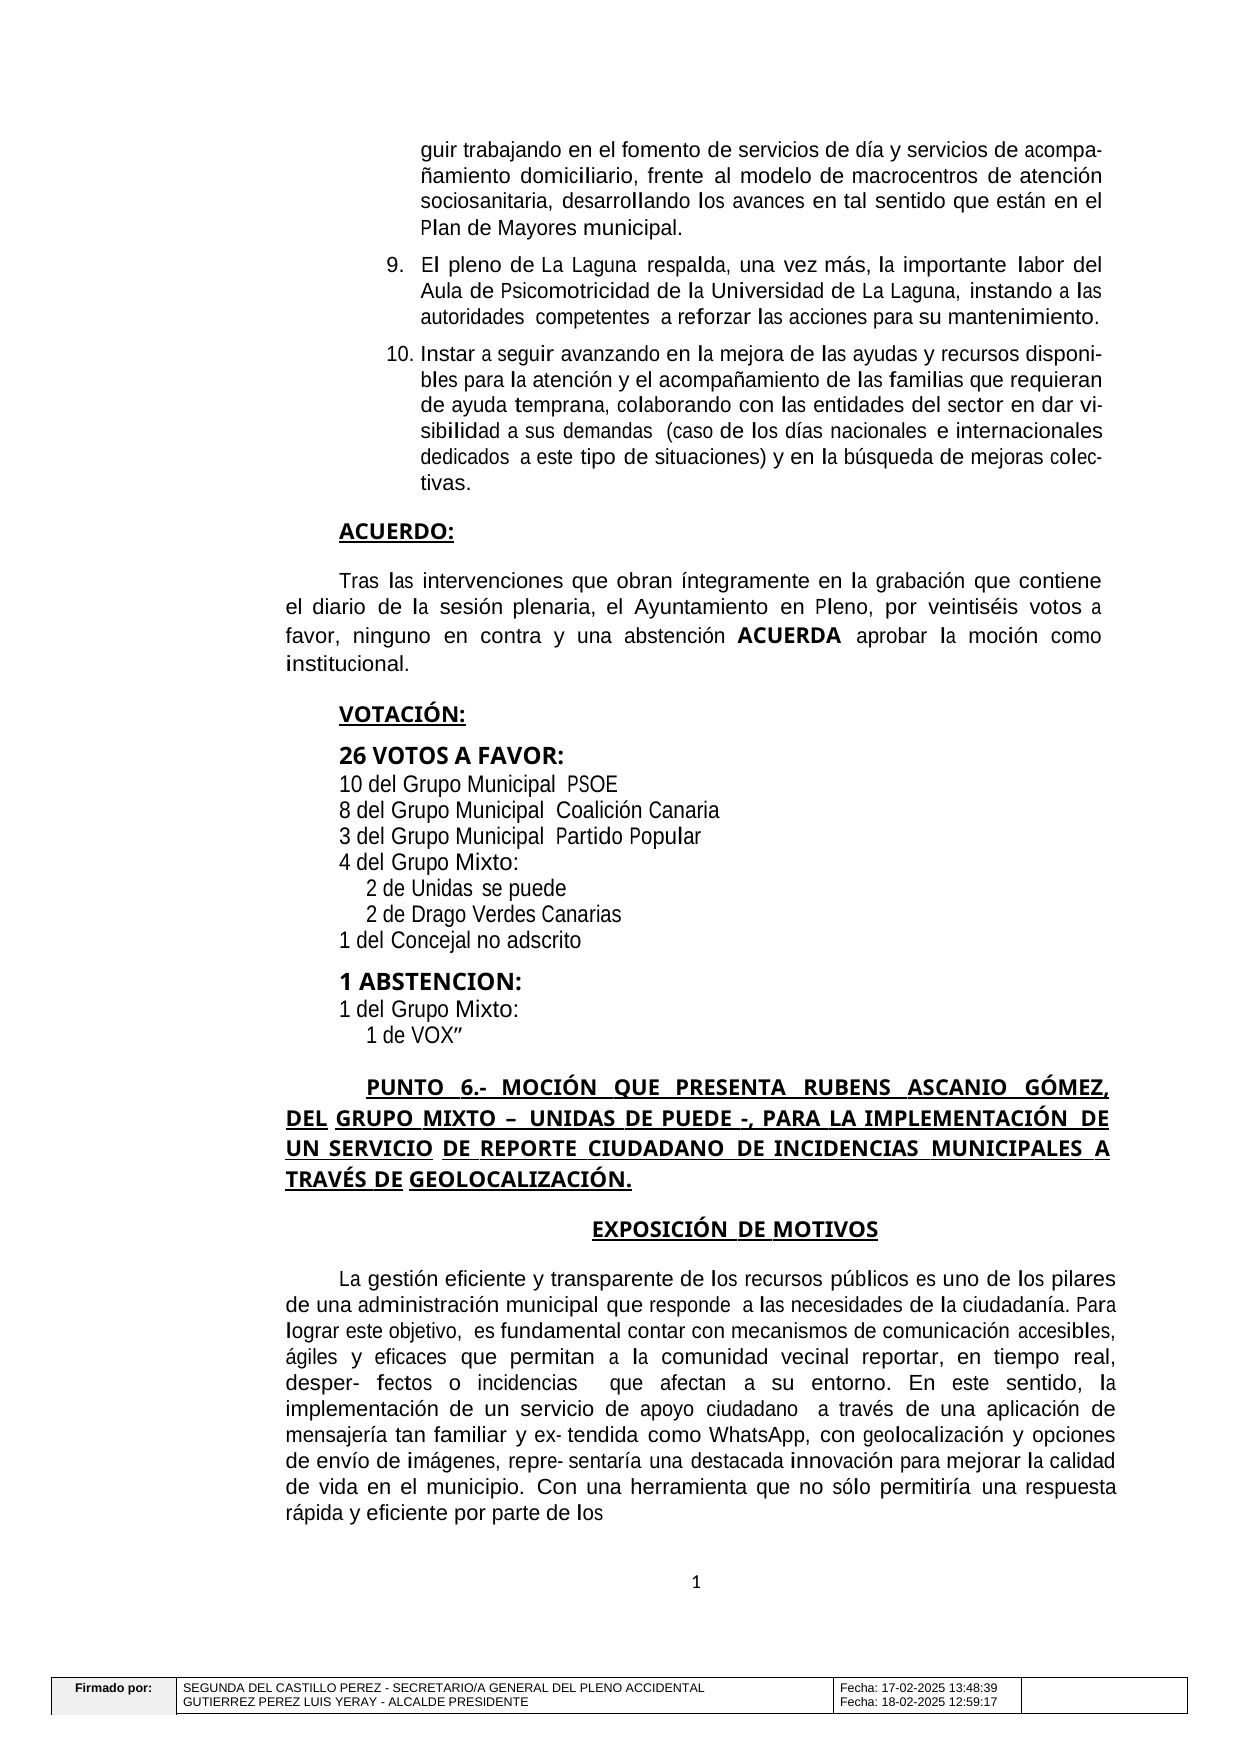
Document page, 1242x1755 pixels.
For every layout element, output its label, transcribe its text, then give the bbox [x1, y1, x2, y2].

text 1 del Concejal no adscrito [339, 928, 1202, 954]
text 1 [685, 1569, 706, 1593]
table_header Fecha: 17-02-2025 13:48:39 Fecha: 18-02-2025 12:59:17 [834, 1678, 1021, 1713]
text VOTACIÓN: [339, 699, 1202, 729]
text PUNTO 6.- MOCIÓN QUE PRESENTA RUBENS ASCANIO GÓMEZ, DEL GRUPO MIXTO – UNIDAS DE PUEDE -, PARA LA IMPLEMENTACIÓN DE UN SERVICIO DE REPORTE CIUDADANO DE INCIDENCIAS MUNICIPALES A TRAVÉS DE GEOLOCALIZACIÓN. [285, 1072, 1109, 1194]
text 1 del Grupo Mixto: [339, 997, 1202, 1023]
text 2 de Unidas se puede [366, 876, 1202, 902]
text Tras las intervenciones que obran íntegramente en la grabación que contiene el diario de la sesión plenaria, el Ayuntamiento en Pleno, por veintiséis votos a favor, ninguno en contra y una abstención ACUERDA aprobar la moción como institucional. [285, 568, 1102, 676]
text EXPOSICIÓN DE MOTIVOS [592, 1217, 1202, 1242]
table_header SEGUNDA DEL CASTILLO PEREZ - SECRETARIO/A GENERAL DEL PLENO ACCIDENTAL GUTIERREZ PEREZ LUIS YERAY - ALCALDE PRESIDENTE [177, 1678, 833, 1713]
text 1 de VOX” [366, 1023, 1202, 1049]
table_header Firmado por: [52, 1678, 176, 1713]
text 2 de Drago Verdes Canarias [366, 902, 1202, 928]
text 9. El pleno de La Laguna respalda, una vez más, la importante labor del Aula de Psicomotricidad de la Universidad de La Laguna, instando a las autoridades competentes a reforzar las acciones para su mantenimiento. [386, 252, 1102, 329]
table_header [1022, 1678, 1187, 1713]
text guir trabajando en el fomento de servicios de día y servicios de acompa- ñamiento domiciliario, frente al modelo de macrocentros de atención sociosanitaria, desarrollando los avances en tal sentido que están en el Plan de Mayores municipal. [420, 137, 1102, 239]
text 4 del Grupo Mixto: [339, 849, 1202, 876]
text 1 ABSTENCION: [339, 964, 1202, 997]
text 26 VOTOS A FAVOR: [339, 739, 1202, 772]
text 10. Instar a seguir avanzando en la mejora de las ayudas y recursos disponi- bles para la atención y el acompañamiento de las familias que requieran de ayuda temprana, colaborando con las entidades del sector en dar vi- sibilidad a sus demandas (caso de los días nacionales e internacionales dedicados a este tipo de situaciones) y en la búsqueda de mejoras colec- tivas. [386, 341, 1103, 495]
text 3 del Grupo Municipal Partido Popular [339, 823, 1202, 849]
text ACUERDO: [339, 519, 1202, 544]
text La gestión eficiente y transparente de los recursos públicos es uno de los pilares de una administración municipal que responde a las necesidades de la ciudadanía. Para lograr este objetivo, es fundamental contar con mecanismos de comunicación accesibles, ágiles y eficaces que permitan a la comunidad vecinal reportar, en tiempo real, desper- fectos o incidencias que afectan a su entorno. En este sentido, la implementación de un servicio de apoyo ciudadano a través de una aplicación de mensajería tan familiar y ex- tendida como WhatsApp, con geolocalización y opciones de envío de imágenes, repre- sentaría una destacada innovación para mejorar la calidad de vida en el municipio. Con una herramienta que no sólo permitiría una respuesta rápida y eficiente por parte de los [285, 1266, 1116, 1525]
text 10 del Grupo Municipal PSOE [339, 772, 1202, 797]
text 8 del Grupo Municipal Coalición Canaria [339, 797, 1202, 823]
